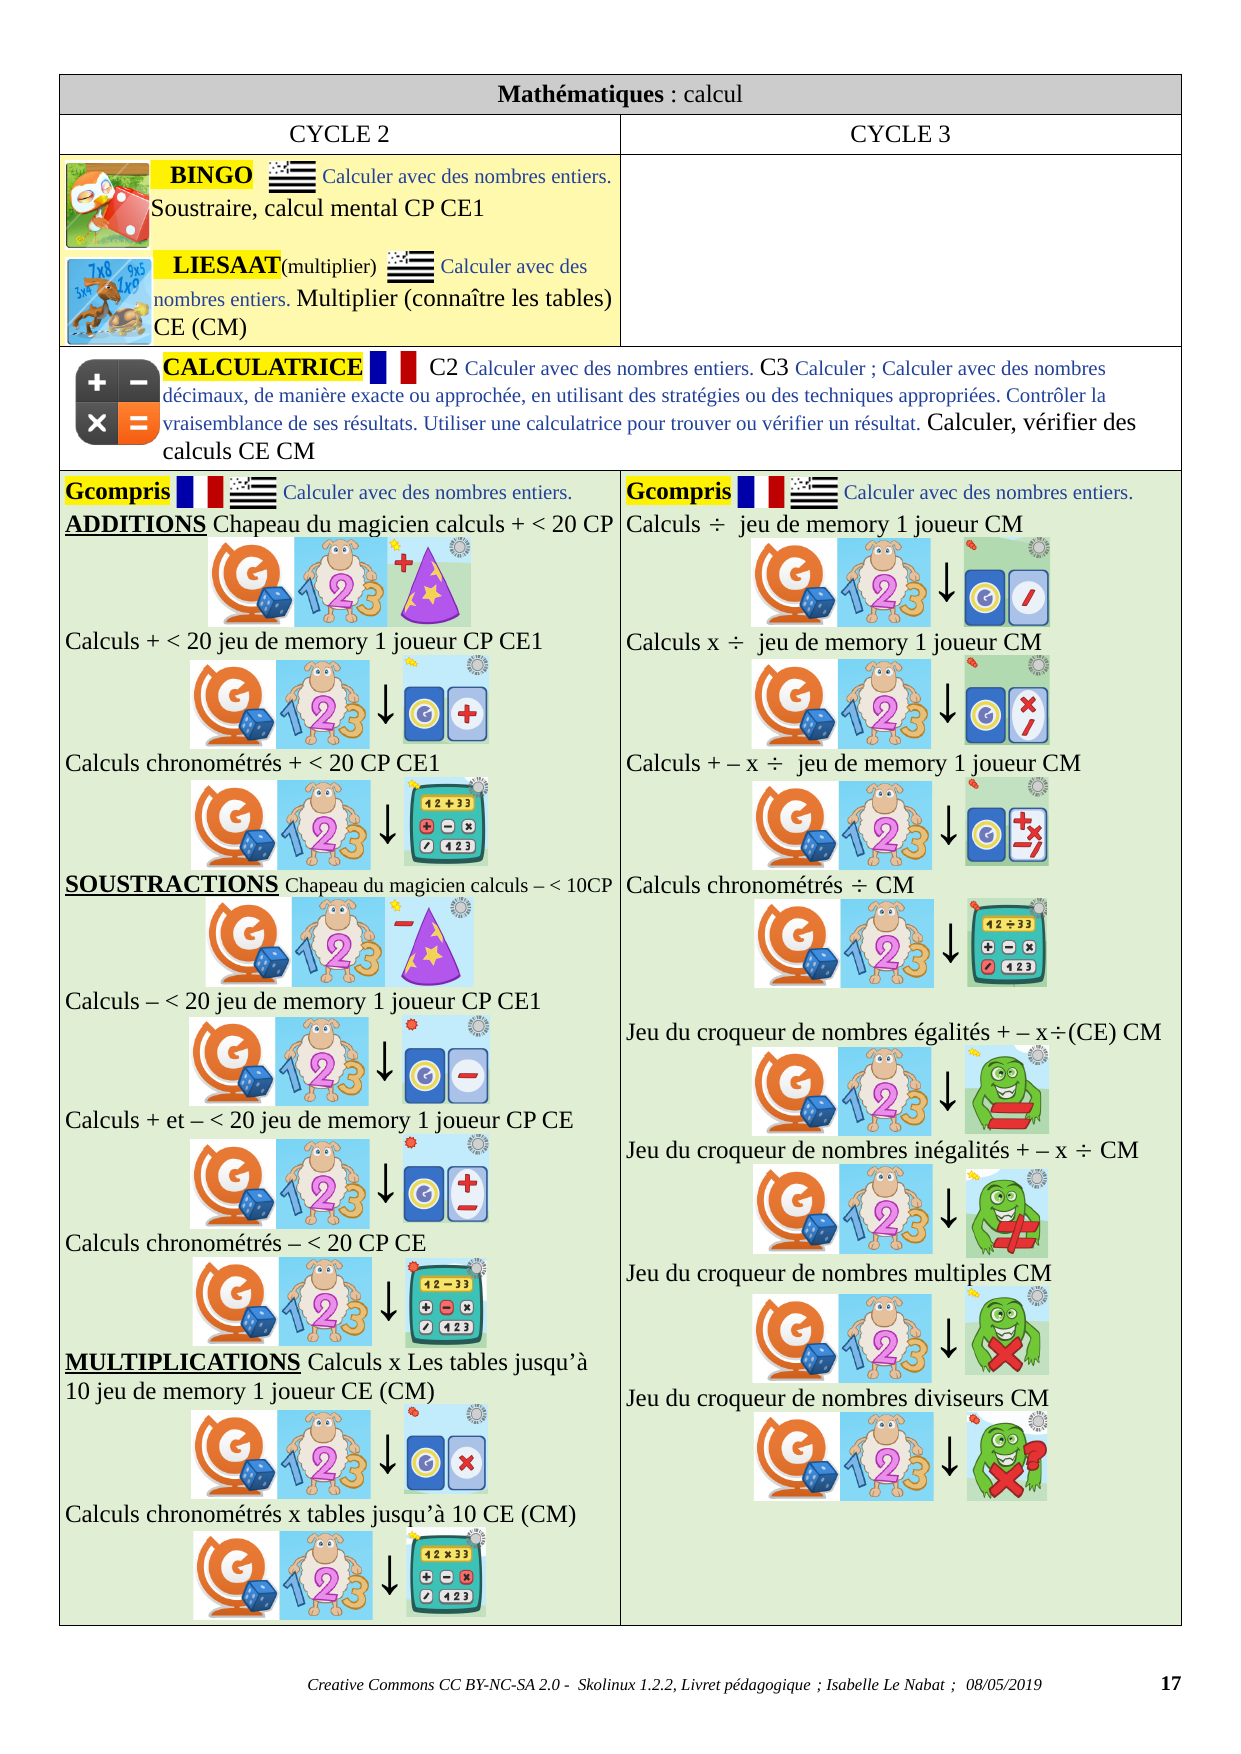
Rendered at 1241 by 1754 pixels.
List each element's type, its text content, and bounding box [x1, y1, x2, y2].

table_cell BINGO Calculer avec des nombres entiers. Soustraire, calcul mental CP CE1 LIESAAT(multiplier) Calculer avec des nombres entiers. Multiplier (connaître les tables) CE (CM) [60, 155, 620, 346]
picture [387, 251, 434, 283]
picture [753, 1412, 934, 1501]
picture [964, 655, 1050, 745]
picture [967, 898, 1047, 987]
picture [752, 781, 933, 870]
picture [404, 777, 488, 866]
table_cell Gcompris Calculer avec des nombres entiers. Calculs ÷ jeu de memory 1 joueur CM ↓ Calculs x ÷ jeu de memory 1 joueur CM ↓ Calculs + – x ÷ jeu de memory 1 joueur CM ↓ Calculs chronométrés ÷ CM ↓ Jeu du croqueur de nombres égalités + – x÷(CE) CM ↓ Jeu du croqueur de nombres inégalités + – x ÷ CM ↓ Jeu du croqueur de nombres multiples CM ↓ Jeu du croqueur de nombres diviseurs CM ↓ [621, 471, 1181, 1625]
picture [751, 538, 931, 627]
picture [737, 476, 785, 508]
picture [966, 1169, 1049, 1258]
picture [176, 476, 224, 508]
table_cell CALCULATRICE C2 Calculer avec des nombres entiers. C3 Calculer ; Calculer avec des nombres décimaux, de manière exacte ou approchée, en utilisant des stratégies ou des techniques appropriées. Contrôler la vraisemblance de ses résultats. Utiliser une calculatrice pour trouver ou vérifier un résultat. Calculer, vérifier des calculs CE CM [60, 347, 1181, 470]
picture [402, 1134, 490, 1223]
table_cell Gcompris Calculer avec des nombres entiers. ADDITIONS Chapeau du magicien calculs + < 20 CP Calculs + < 20 jeu de memory 1 joueur CP CE1 ↓ Calculs chronométrés + < 20 CP CE1 ↓ SOUSTRACTIONS Chapeau du magicien calculs – < 10CP Calculs – < 20 jeu de memory 1 joueur CP CE1 ↓ Calculs + et – < 20 jeu de memory 1 joueur CP CE ↓ Calculs chronométrés – < 20 CP CE ↓ MULTIPLICATIONS Calculs x Les tables jusqu’à 10 jeu de memory 1 joueur CE (CM) ↓ Calculs chronométrés x tables jusqu’à 10 CE (CM) ↓ [60, 471, 620, 1625]
picture [405, 1258, 487, 1348]
picture [752, 1294, 932, 1383]
picture [190, 1139, 370, 1229]
picture [753, 1164, 933, 1254]
picture [963, 537, 1051, 627]
table_cell CYCLE 3 [621, 115, 1181, 154]
picture [64, 160, 151, 250]
picture [402, 655, 490, 744]
picture [751, 1047, 932, 1136]
picture [64, 257, 154, 346]
picture [966, 1411, 1048, 1501]
table_header Mathématiques : calcul [60, 75, 1181, 114]
picture [404, 1404, 488, 1494]
picture [205, 897, 474, 987]
picture [754, 899, 934, 988]
picture [193, 1531, 373, 1620]
picture [406, 1527, 486, 1617]
picture [192, 1257, 372, 1346]
picture [189, 1017, 369, 1106]
picture [964, 1045, 1050, 1134]
picture [191, 780, 371, 870]
picture [208, 537, 471, 627]
table_cell CYCLE 2 [60, 115, 620, 154]
picture [965, 777, 1049, 866]
table_cell [621, 155, 1181, 346]
picture [268, 161, 316, 193]
picture [751, 659, 932, 749]
picture [72, 357, 163, 446]
picture [402, 1015, 490, 1104]
picture [229, 477, 277, 509]
picture [191, 1410, 371, 1499]
picture [965, 1286, 1049, 1375]
picture [190, 660, 370, 749]
picture [790, 477, 838, 509]
picture [369, 351, 417, 384]
